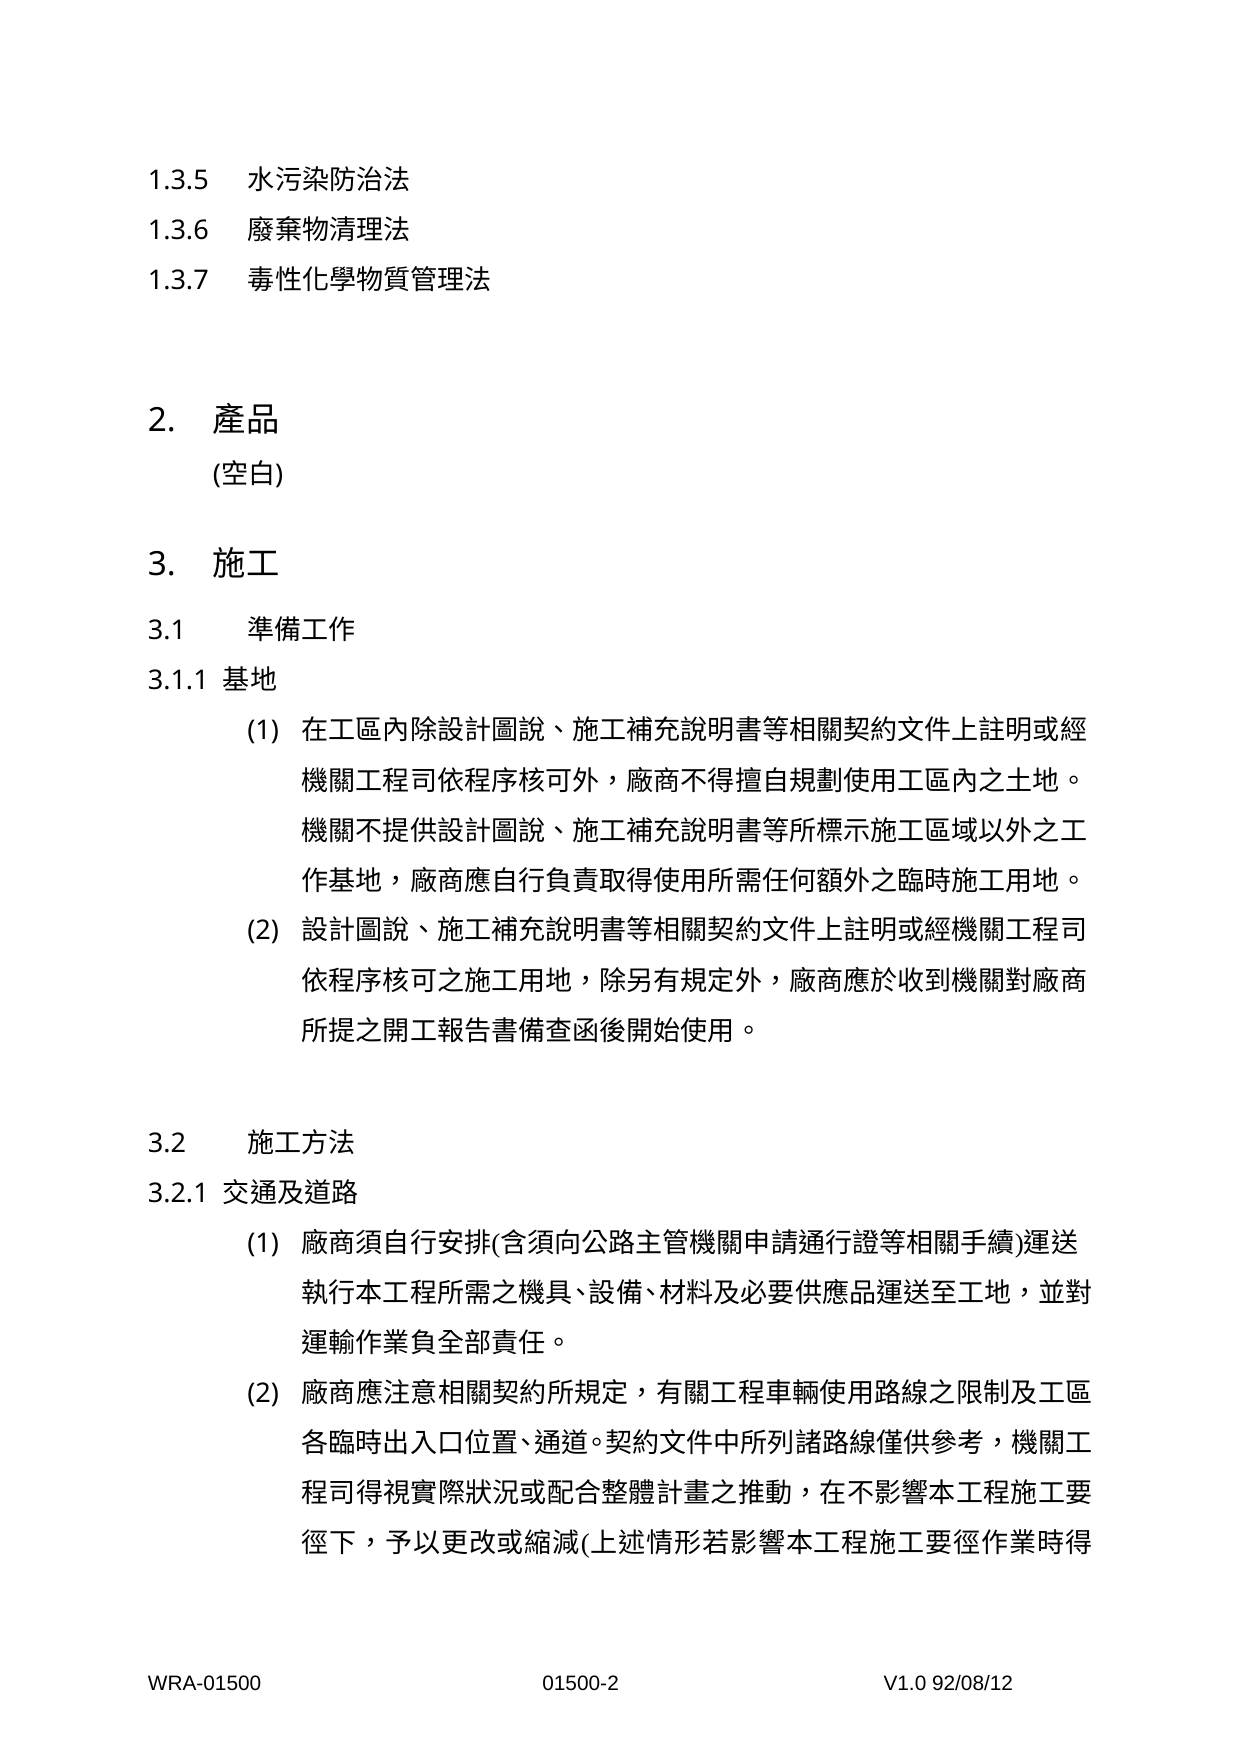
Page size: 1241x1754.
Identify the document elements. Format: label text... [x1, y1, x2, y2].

subtitle 3.1 準備工作 [148, 598, 1092, 648]
subtitle 3.2.1 交通及道路 [148, 1160, 1092, 1210]
subtitle 2. 產品 [148, 366, 1092, 441]
subtitle 3.2 施工方法 [148, 1110, 1092, 1160]
text (空白) [213, 441, 1092, 491]
subtitle (1) 廠商須自行安排(含須向公路主管機關申請通行證等相關手續)運送執行本工程所需之機具、設備、材料及必要供應品運送至工地，並對運輸作業負全部責任。 [247, 1210, 1092, 1360]
subtitle 3.1.1 基地 [148, 648, 1092, 698]
subtitle 1.3.5 水污染防治法 [148, 148, 1092, 198]
subtitle 1.3.7 毒性化學物質管理法 [148, 248, 1092, 298]
subtitle (1) 在工區內除設計圖說、施工補充說明書等相關契約文件上註明或經機關工程司依程序核可外，廠商不得擅自規劃使用工區內之土地。機關不提供設計圖說、施工補充說明書等所標示施工區域以外之工作基地，廠商應自行負責取得使用所需任何額外之臨時施工用地。 [247, 698, 1092, 898]
subtitle (2) 廠商應注意相關契約所規定，有關工程車輛使用路線之限制及工區各臨時出入口位置、通道。契約文件中所列諸路線僅供參考，機關工程司得視實際狀況或配合整體計畫之推動，在不影響本工程施工要徑下，予以更改或縮減(上述情形若影響本工程施工要徑作業時得 [247, 1360, 1092, 1560]
subtitle (2) 設計圖說、施工補充說明書等相關契約文件上註明或經機關工程司依程序核可之施工用地，除另有規定外，廠商應於收到機關對廠商所提之開工報告書備查函後開始使用。 [247, 898, 1092, 1048]
subtitle 1.3.6 廢棄物清理法 [148, 198, 1092, 248]
subtitle 3. 施工 [148, 510, 1092, 585]
